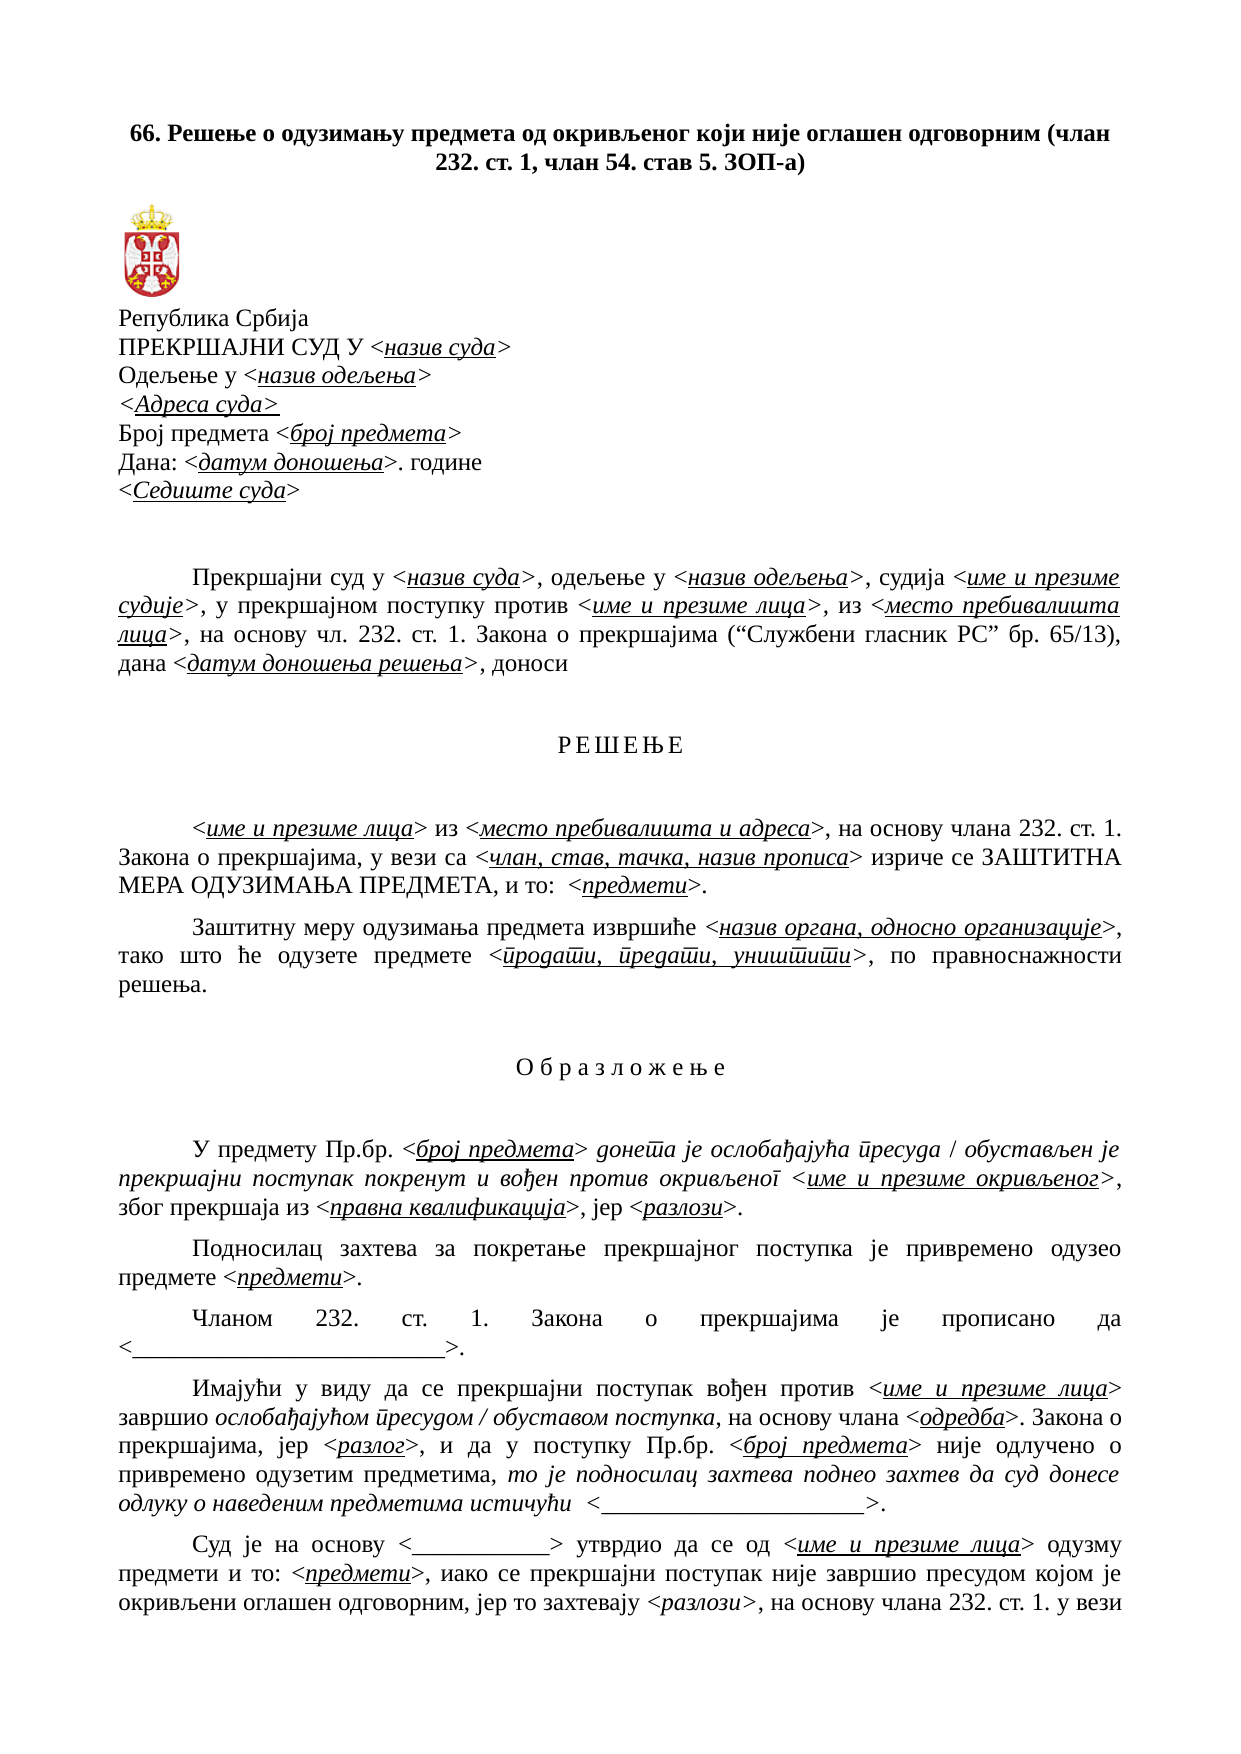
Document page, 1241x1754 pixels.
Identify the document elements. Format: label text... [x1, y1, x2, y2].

text Прекршајни суд у <назив суда>, одељење у <назив одељења>, судија <име и презиме судије>, у прекршајном поступку против <име и презиме лица>, из <место пребивалишта лица>, на основу чл. 232. ст. 1. Закона о прекршајима (“Службени гласник РС” бр. 65/13), дана <датум доношења решења>, доноси [118, 562, 1122, 677]
text <име и презиме лица> из <место пребивалишта и адреса>, на основу члана 232. ст. 1. Закона о прекршајима, у вези са <члан, став, тачка, назив прописа> изриче се ЗАШТИТНА МЕРА ОДУЗИМАЊА ПРЕДМЕТА, и то: <предмети>. [118, 813, 1122, 899]
text Одељење у <назив одељења> [118, 361, 1122, 389]
text Имајући у виду да се прекршајни поступак вођен против <име и презиме лица> завршио ослобађајућом пресудом / обуставом поступка, на основу члана <одредба>. Закона о прекршајима, јер <разлог>, и да у поступку Пр.бр. <број предмета> није одлучено о привремено одузетим предметима, то је подносилац захтева поднео захтев да суд донесе одлуку о наведеним предметима истичући <_____________________>. [118, 1373, 1122, 1517]
text Дана: <датум доношења>. године [118, 447, 1122, 476]
text Суд је на основу <___________> утврдио да се од <име и презиме лица> одузму предмети и то: <предмети>, иако се прекршајни поступак није завршио пресудом којом је окривљени оглашен одговорним, јер то захтевају <разлози>, на основу члана 232. ст. 1. у вези [118, 1529, 1122, 1616]
text Чланом 232. ст. 1. Закона о прекршајима је прописано да <_________________________>. [118, 1303, 1122, 1361]
text Подносилац захтева за покретање прекршајног поступка је привремено одузео предмете <предмети>. [118, 1233, 1122, 1291]
text 66. Решење о одузимању предмета од окривљеног који није оглашен одговорним (члан 232. ст. 1, члан 54. став 5. ЗОП-а) [118, 118, 1122, 176]
text У предмету Пр.бр. <број предмета> донета је ослобађајућа пресуда / обустављен је прекршајни поступак покренут и вођен против окривљеног <име и презиме окривљеног>, због прекршаја из <правна квалификација>, јер <разлози>. [118, 1134, 1122, 1221]
text <Седиште суда> [118, 476, 1122, 504]
picture [124, 204, 180, 297]
text О б р а з л о ж е њ е [118, 1052, 1122, 1081]
text ПРЕКРШАЈНИ СУД У <назив суда> [118, 332, 1122, 361]
text Број предмета <број предмета> [118, 418, 1122, 447]
text Република Србија [118, 303, 1122, 332]
text РЕШЕЊЕ [118, 731, 1122, 759]
text Заштитну меру одузимања предмета извршиће <назив органа, односно организације>, тако што ће одузете предмете <продати, предати, уништити>, по правноснажности решења. [118, 912, 1122, 998]
text <Адреса суда> [118, 389, 1122, 418]
